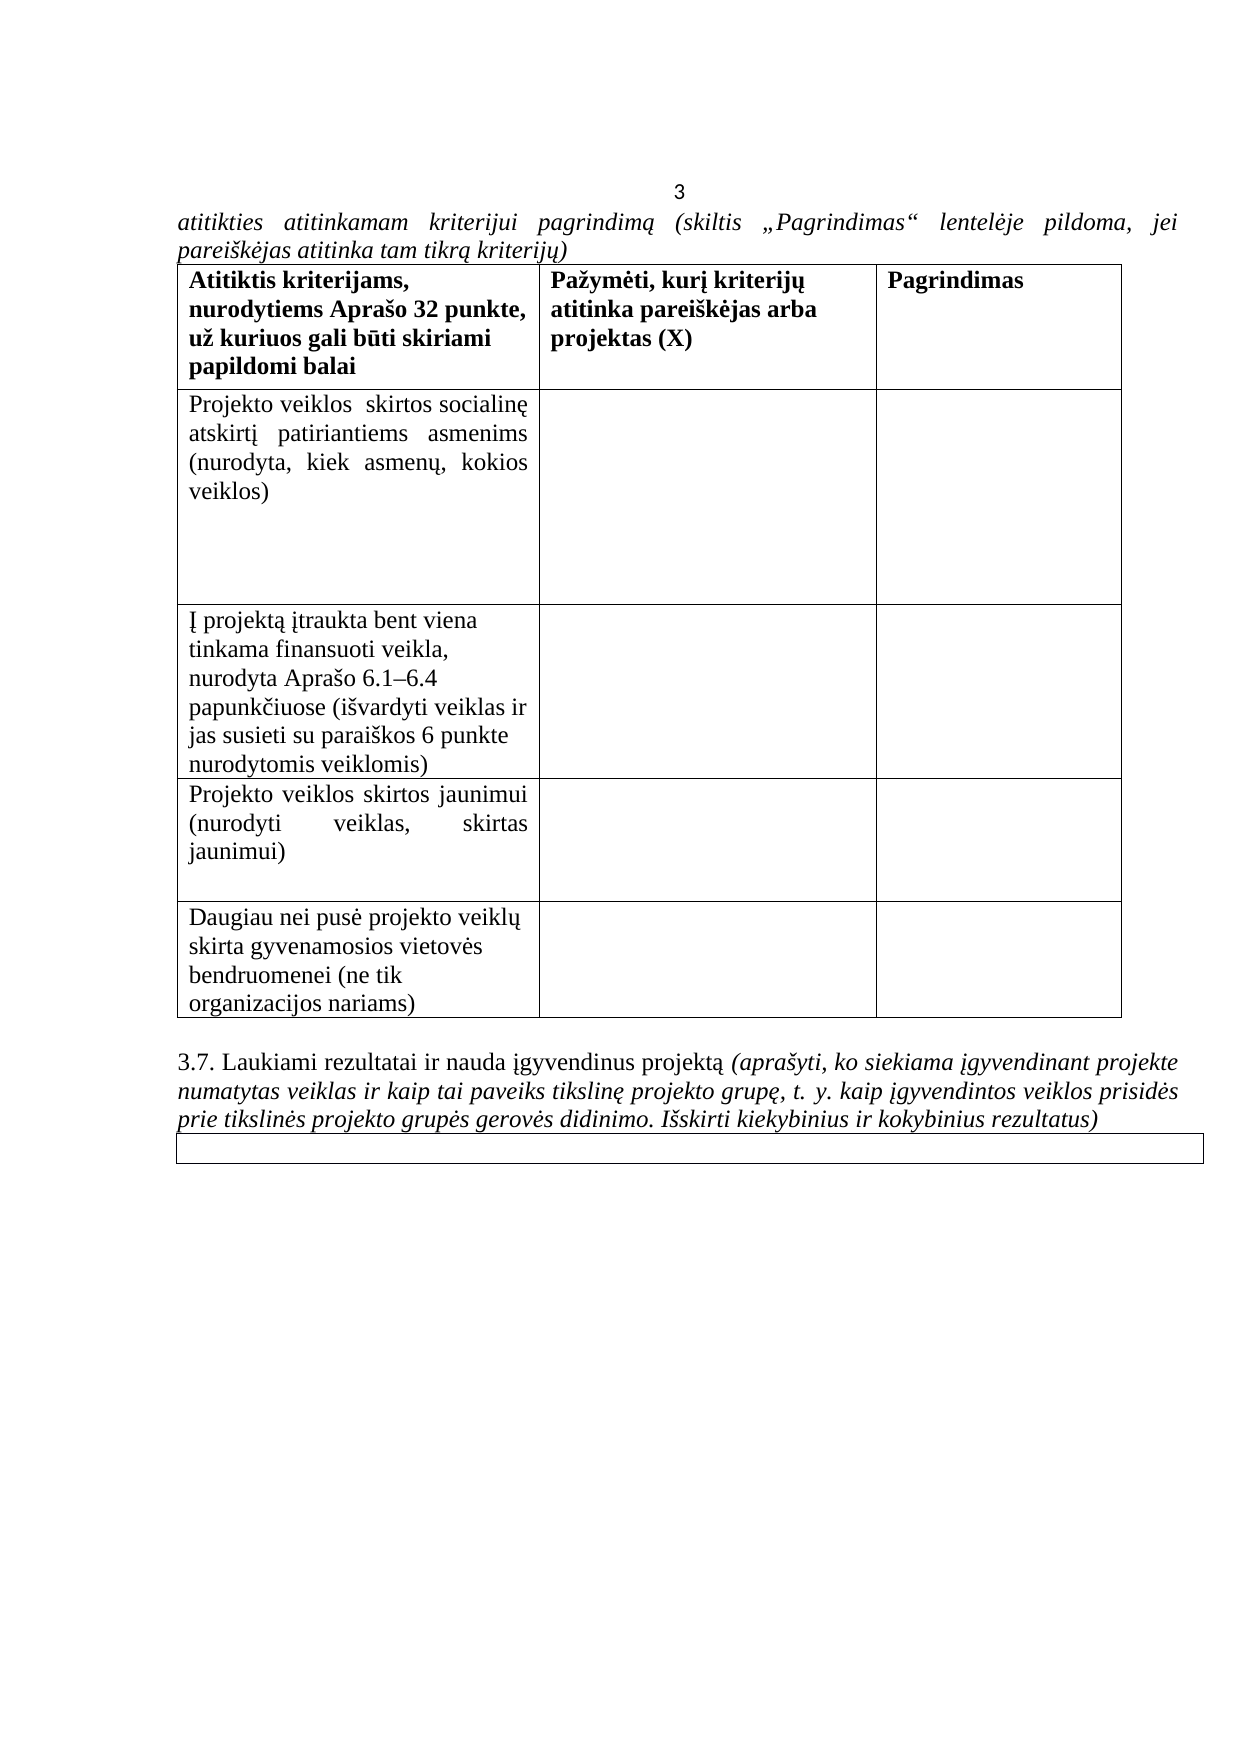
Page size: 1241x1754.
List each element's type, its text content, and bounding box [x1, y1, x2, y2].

table_cell [877, 605, 1121, 778]
table_cell Į projektą įtraukta bent viena tinkama finansuoti veikla, nurodyta Aprašo 6.1–6.4 papunkčiuose (išvardyti veiklas ir jas susieti su paraiškos 6 punkte nurodytomis veiklomis) [178, 605, 539, 778]
table_header Pagrindimas [877, 265, 1121, 388]
table_cell Projekto veiklos skirtos socialinę atskirtį patiriantiems asmenims (nurodyta, kiek asmenų, kokios veiklos) [178, 390, 539, 604]
table_cell [877, 902, 1121, 1017]
table_cell [877, 779, 1121, 901]
table_cell [540, 779, 876, 901]
table_header [177, 1134, 1203, 1163]
table_header Atitiktis kriterijams, nurodytiems Aprašo 32 punkte, už kuriuos gali būti skiriami papildomi balai [178, 265, 539, 388]
table_cell [540, 605, 876, 778]
table_cell [540, 390, 876, 604]
table_header Pažymėti, kurį kriterijų atitinka pareiškėjas arba projektas (X) [540, 265, 876, 388]
table_cell [540, 902, 876, 1017]
table_cell [877, 390, 1121, 604]
text atitikties atitinkamam kriterijui pagrindimą (skiltis „Pagrindimas“ lentelėje pildoma, jei pareiškėjas atitinka tam tikrą kriterijų) [177, 207, 1181, 264]
table_cell Projekto veiklos skirtos jaunimui (nurodyti veiklas, skirtas jaunimui) [178, 779, 539, 901]
table_cell Daugiau nei pusė projekto veiklų skirta gyvenamosios vietovės bendruomenei (ne tik organizacijos nariams) [178, 902, 539, 1017]
text 3.7. Laukiami rezultatai ir nauda įgyvendinus projektą (aprašyti, ko siekiama įgyvendinant projekte numatytas veiklas ir kaip tai paveiks tikslinę projekto grupę, t. y. kaip įgyvendintos veiklos prisidės prie tikslinės projekto grupės gerovės didinimo. Išskirti kiekybinius ir kokybinius rezultatus) [177, 1047, 1181, 1133]
